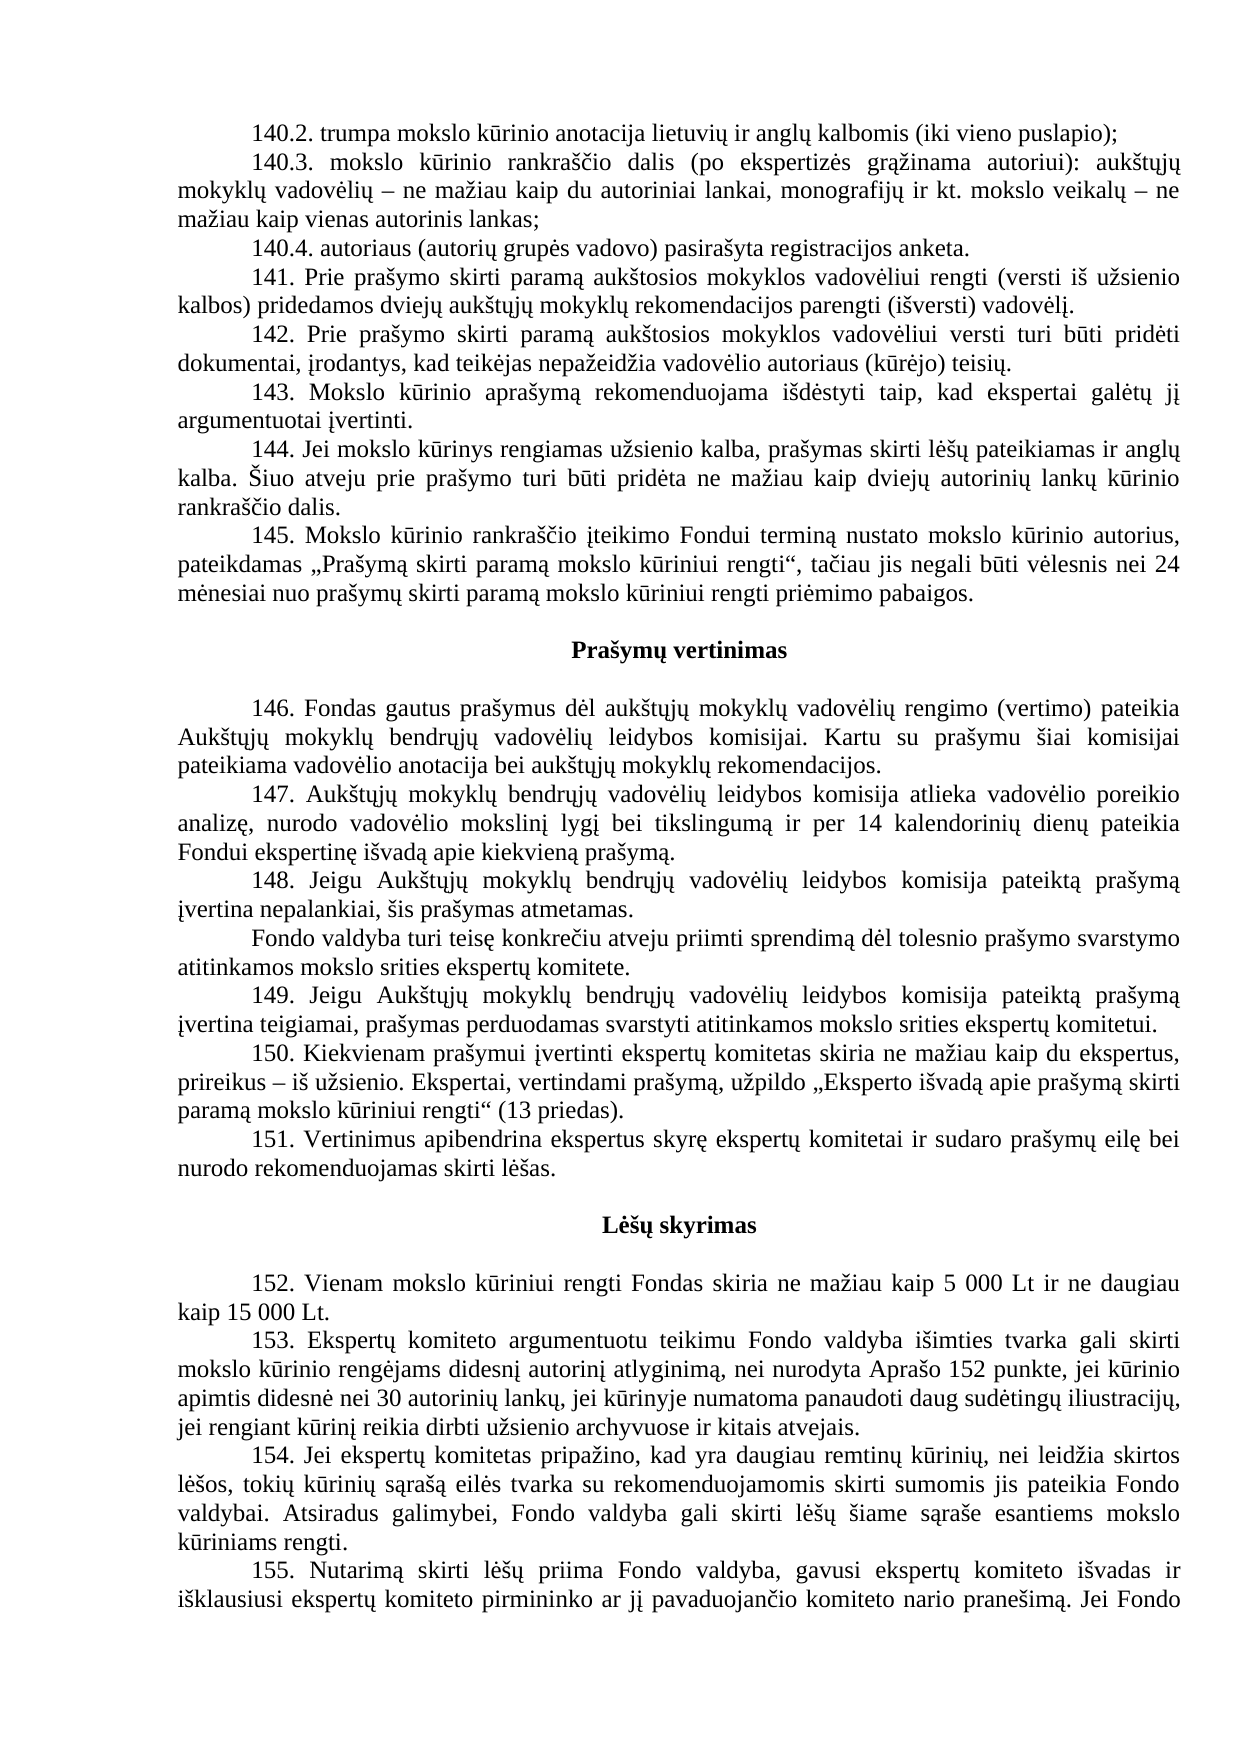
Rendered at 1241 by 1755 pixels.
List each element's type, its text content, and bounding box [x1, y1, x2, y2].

text 153. Ekspertų komiteto argumentuotu teikimu Fondo valdyba išimties tvarka gali skirti mokslo kūrinio rengėjams didesnį autorinį atlyginimą, nei nurodyta Aprašo 152 punkte, jei kūrinio apimtis didesnė nei 30 autorinių lankų, jei kūrinyje numatoma panaudoti daug sudėtingų iliustracijų, jei rengiant kūrinį reikia dirbti užsienio archyvuose ir kitais atvejais. [177, 1326, 1181, 1441]
text 151. Vertinimus apibendrina ekspertus skyrę ekspertų komitetai ir sudaro prašymų eilę bei nurodo rekomenduojamas skirti lėšas. [177, 1124, 1181, 1182]
text 152. Vienam mokslo kūriniui rengti Fondas skiria ne mažiau kaip 5 000 Lt ir ne daugiau kaip 15 000 Lt. [177, 1268, 1181, 1326]
text 140.4. autoriaus (autorių grupės vadovo) pasirašyta registracijos anketa. [177, 233, 1181, 262]
text 140.3. mokslo kūrinio rankraščio dalis (po ekspertizės grąžinama autoriui): aukštųjų mokyklų vadovėlių – ne mažiau kaip du autoriniai lankai, monografijų ir kt. mokslo veikalų – ne mažiau kaip vienas autorinis lankas; [177, 147, 1181, 233]
text 141. Prie prašymo skirti paramą aukštosios mokyklos vadovėliui rengti (versti iš užsienio kalbos) pridedamos dviejų aukštųjų mokyklų rekomendacijos parengti (išversti) vadovėlį. [177, 262, 1181, 319]
text 147. Aukštųjų mokyklų bendrųjų vadovėlių leidybos komisija atlieka vadovėlio poreikio analizę, nurodo vadovėlio mokslinį lygį bei tikslingumą ir per 14 kalendorinių dienų pateikia Fondui ekspertinę išvadą apie kiekvieną prašymą. [177, 779, 1181, 866]
text 148. Jeigu Aukštųjų mokyklų bendrųjų vadovėlių leidybos komisija pateiktą prašymą įvertina nepalankiai, šis prašymas atmetamas. [177, 866, 1181, 923]
text Prašymų vertinimas [177, 636, 1181, 664]
text 145. Mokslo kūrinio rankraščio įteikimo Fondui terminą nustato mokslo kūrinio autorius, pateikdamas „Prašymą skirti paramą mokslo kūriniui rengti“, tačiau jis negali būti vėlesnis nei 24 mėnesiai nuo prašymų skirti paramą mokslo kūriniui rengti priėmimo pabaigos. [177, 521, 1181, 607]
text 146. Fondas gautus prašymus dėl aukštųjų mokyklų vadovėlių rengimo (vertimo) pateikia Aukštųjų mokyklų bendrųjų vadovėlių leidybos komisijai. Kartu su prašymu šiai komisijai pateikiama vadovėlio anotacija bei aukštųjų mokyklų rekomendacijos. [177, 693, 1181, 779]
text 140.2. trumpa mokslo kūrinio anotacija lietuvių ir anglų kalbomis (iki vieno puslapio); [177, 118, 1181, 147]
text Fondo valdyba turi teisę konkrečiu atveju priimti sprendimą dėl tolesnio prašymo svarstymo atitinkamos mokslo srities ekspertų komitete. [177, 923, 1181, 981]
text 149. Jeigu Aukštųjų mokyklų bendrųjų vadovėlių leidybos komisija pateiktą prašymą įvertina teigiamai, prašymas perduodamas svarstyti atitinkamos mokslo srities ekspertų komitetui. [177, 981, 1181, 1038]
text 154. Jei ekspertų komitetas pripažino, kad yra daugiau remtinų kūrinių, nei leidžia skirtos lėšos, tokių kūrinių sąrašą eilės tvarka su rekomenduojamomis skirti sumomis jis pateikia Fondo valdybai. Atsiradus galimybei, Fondo valdyba gali skirti lėšų šiame sąraše esantiems mokslo kūriniams rengti. [177, 1441, 1181, 1556]
text 155. Nutarimą skirti lėšų priima Fondo valdyba, gavusi ekspertų komiteto išvadas ir išklausiusi ekspertų komiteto pirmininko ar jį pavaduojančio komiteto nario pranešimą. Jei Fondo [177, 1556, 1181, 1613]
text 144. Jei mokslo kūrinys rengiamas užsienio kalba, prašymas skirti lėšų pateikiamas ir anglų kalba. Šiuo atveju prie prašymo turi būti pridėta ne mažiau kaip dviejų autorinių lankų kūrinio rankraščio dalis. [177, 434, 1181, 521]
text Lėšų skyrimas [177, 1211, 1181, 1239]
text 150. Kiekvienam prašymui įvertinti ekspertų komitetas skiria ne mažiau kaip du ekspertus, prireikus – iš užsienio. Ekspertai, vertindami prašymą, užpildo „Eksperto išvadą apie prašymą skirti paramą mokslo kūriniui rengti“ (13 priedas). [177, 1038, 1181, 1124]
text 143. Mokslo kūrinio aprašymą rekomenduojama išdėstyti taip, kad ekspertai galėtų jį argumentuotai įvertinti. [177, 377, 1181, 434]
text 142. Prie prašymo skirti paramą aukštosios mokyklos vadovėliui versti turi būti pridėti dokumentai, įrodantys, kad teikėjas nepažeidžia vadovėlio autoriaus (kūrėjo) teisių. [177, 319, 1181, 377]
